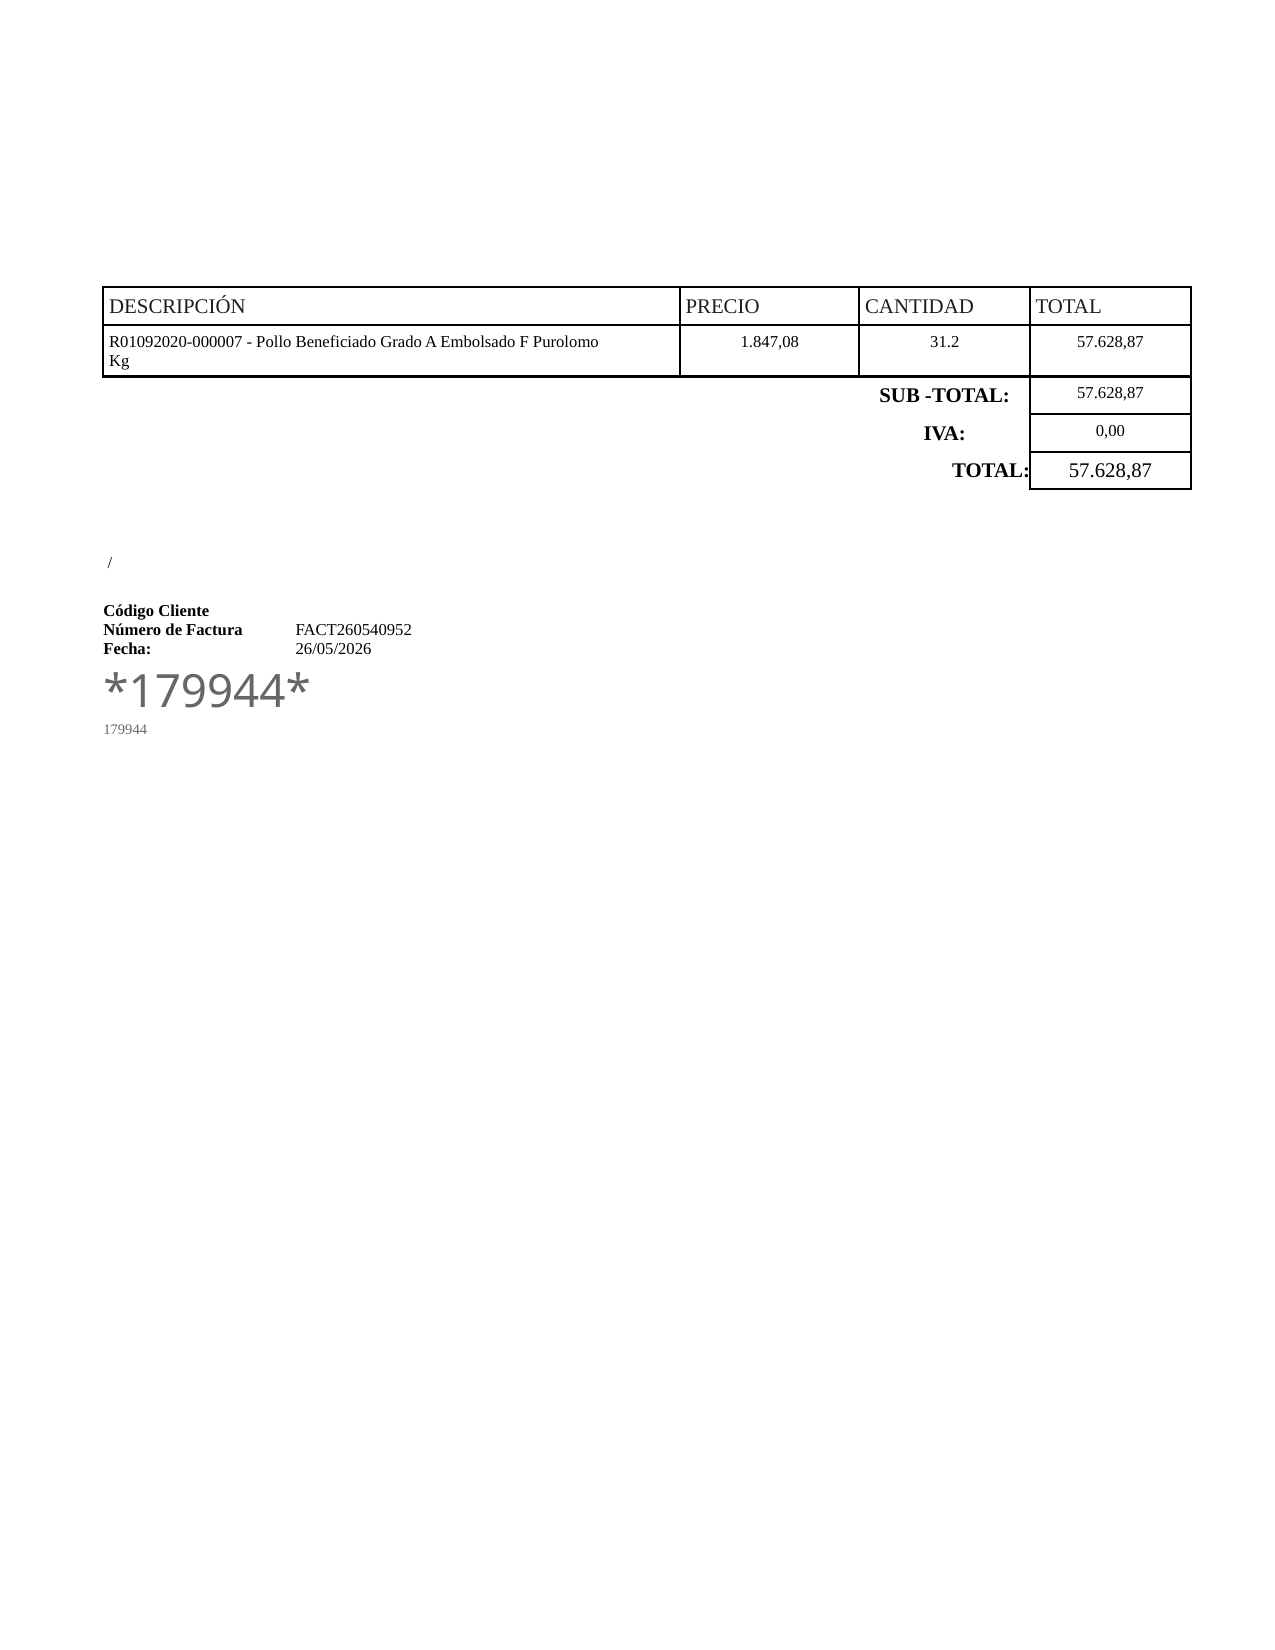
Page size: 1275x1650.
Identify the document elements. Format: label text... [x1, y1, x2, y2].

table_cell SUB -TOTAL: [859, 378, 1029, 413]
table_cell 31.2 [860, 326, 1029, 375]
table_cell TOTAL: [859, 451, 1029, 488]
table_cell 26/05/2026 [295, 639, 517, 658]
table_header DESCRIPCIÓN [104, 288, 679, 323]
table_header Código Cliente [103, 601, 295, 620]
table_cell Fecha: [103, 639, 295, 658]
table_cell / [103, 553, 858, 572]
table_cell 0,00 [1031, 415, 1190, 451]
table_cell FACT260540952 [295, 620, 517, 639]
table_cell Número de Factura [103, 620, 295, 639]
table_cell 57.628,87 [1031, 326, 1190, 375]
table_cell 57.628,87 [1031, 453, 1190, 488]
table_cell IVA: [859, 413, 1029, 451]
table_header PRECIO [681, 288, 858, 323]
table_cell 57.628,87 [1031, 378, 1190, 413]
text 179944 [103, 721, 1137, 737]
text *179944* [103, 658, 1137, 721]
table_header CANTIDAD [860, 288, 1029, 323]
table_cell [103, 514, 858, 533]
table_cell R01092020-000007 - Pollo Beneficiado Grado A Embolsado F Purolomo Kg [104, 326, 679, 375]
table_header [103, 490, 858, 514]
table_cell 1.847,08 [681, 326, 858, 375]
table_header [295, 601, 517, 620]
table_header TOTAL [1031, 288, 1190, 323]
table_cell [103, 378, 859, 488]
table_cell [103, 534, 858, 553]
